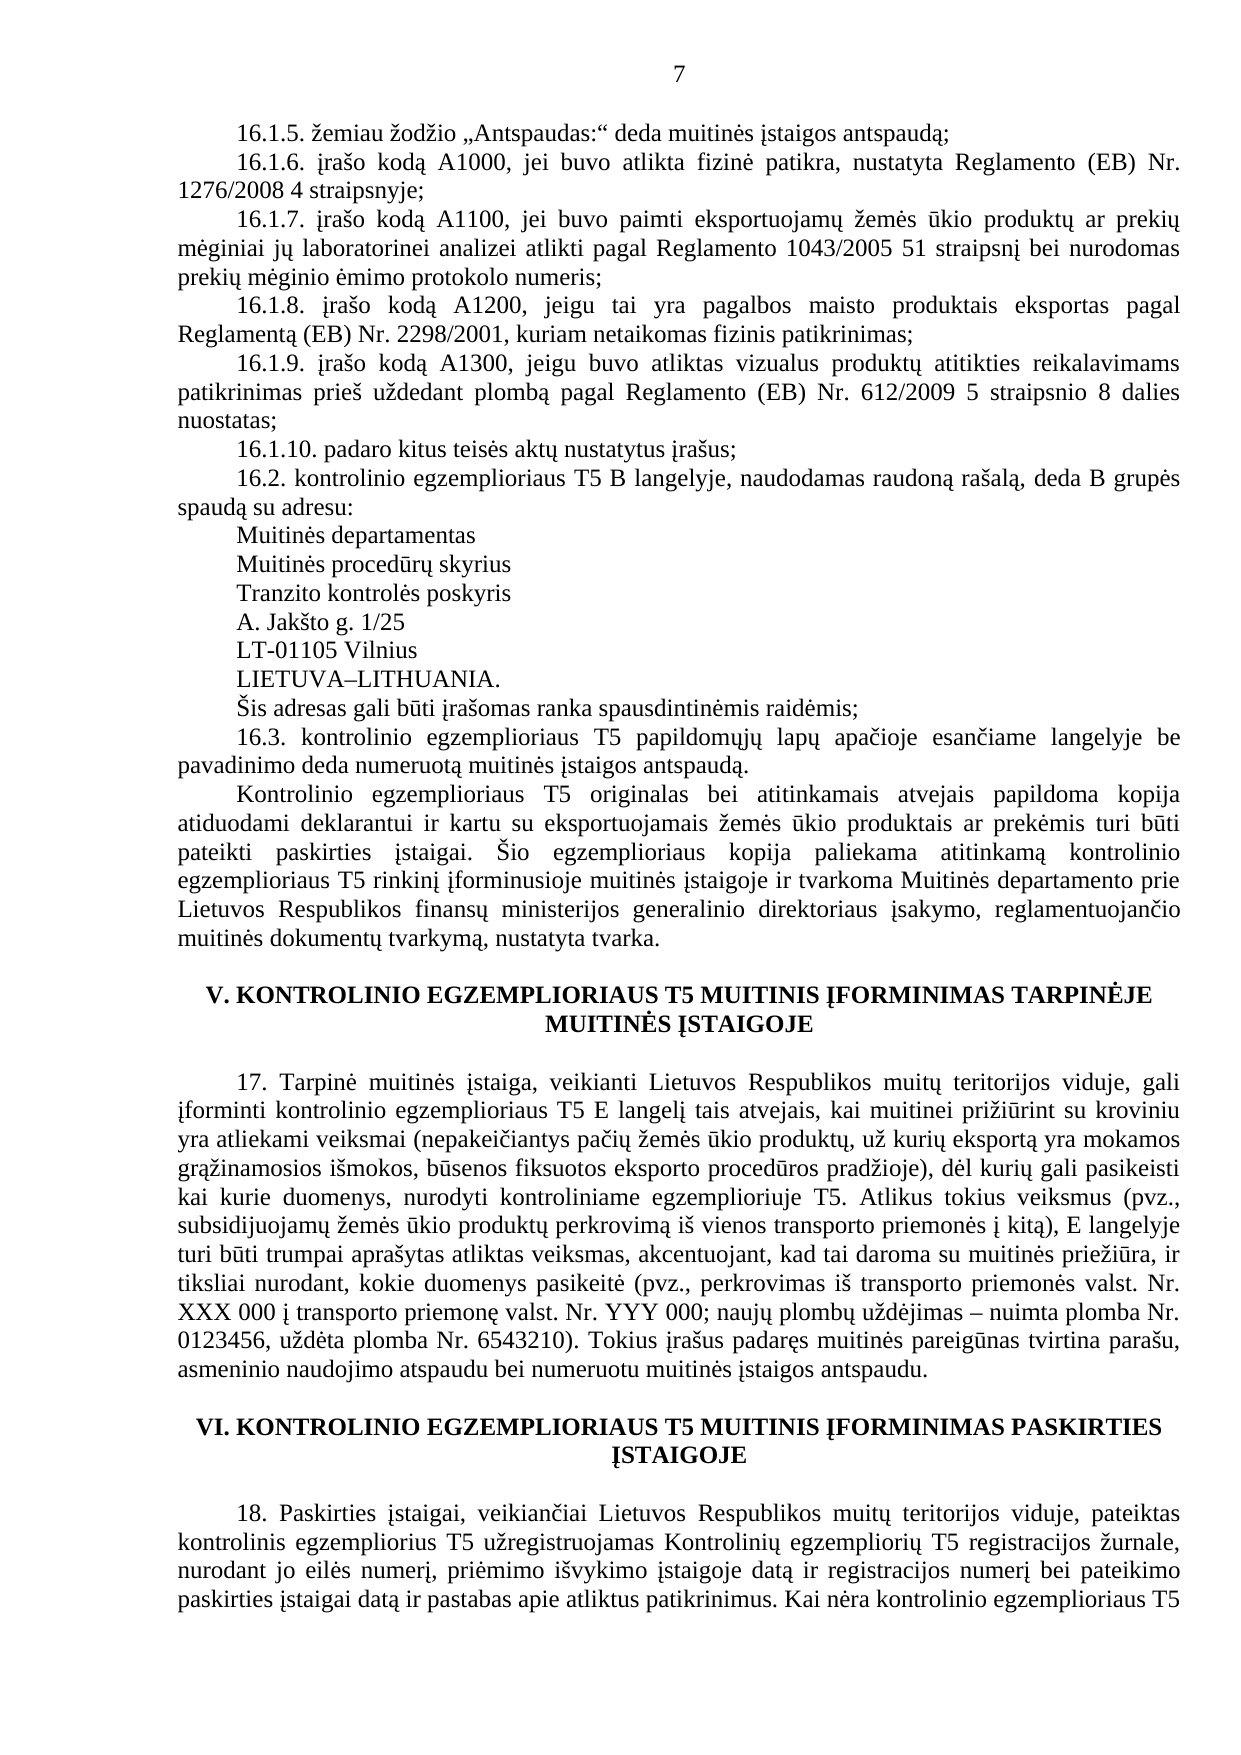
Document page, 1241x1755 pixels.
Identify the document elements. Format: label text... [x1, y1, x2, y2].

text Muitinės procedūrų skyrius [177, 549, 1181, 578]
text Muitinės departamentas [177, 521, 1181, 549]
text 16.1.6. įrašo kodą A1000, jei buvo atlikta fizinė patikra, nustatyta Reglamento (EB) Nr. 1276/2008 4 straipsnyje; [177, 147, 1181, 204]
text Šis adresas gali būti įrašomas ranka spausdintinėmis raidėmis; [177, 693, 1181, 722]
text 16.2. kontrolinio egzemplioriaus T5 B langelyje, naudodamas raudoną rašalą, deda B grupės spaudą su adresu: [177, 463, 1181, 521]
text A. Jakšto g. 1/25 [177, 607, 1181, 636]
text 16.1.5. žemiau žodžio „Antspaudas:“ deda muitinės įstaigos antspaudą; [177, 118, 1181, 147]
text 16.1.8. įrašo kodą A1200, jeigu tai yra pagalbos maisto produktais eksportas pagal Reglamentą (EB) Nr. 2298/2001, kuriam netaikomas fizinis patikrinimas; [177, 291, 1181, 348]
text 16.3. kontrolinio egzemplioriaus T5 papildomųjų lapų apačioje esančiame langelyje be pavadinimo deda numeruotą muitinės įstaigos antspaudą. [177, 722, 1181, 779]
text 16.1.7. įrašo kodą A1100, jei buvo paimti eksportuojamų žemės ūkio produktų ar prekių mėginiai jų laboratorinei analizei atlikti pagal Reglamento 1043/2005 51 straipsnį bei nurodomas prekių mėginio ėmimo protokolo numeris; [177, 204, 1181, 291]
text Tranzito kontrolės poskyris [177, 578, 1181, 607]
text 17. Tarpinė muitinės įstaiga, veikianti Lietuvos Respublikos muitų teritorijos viduje, gali įforminti kontrolinio egzemplioriaus T5 E langelį tais atvejais, kai muitinei prižiūrint su kroviniu yra atliekami veiksmai (nepakeičiantys pačių žemės ūkio produktų, už kurių eksportą yra mokamos grąžinamosios išmokos, būsenos fiksuotos eksporto procedūros pradžioje), dėl kurių gali pasikeisti kai kurie duomenys, nurodyti kontroliniame egzemplioriuje T5. Atlikus tokius veiksmus (pvz., subsidijuojamų žemės ūkio produktų perkrovimą iš vienos transporto priemonės į kitą), E langelyje turi būti trumpai aprašytas atliktas veiksmas, akcentuojant, kad tai daroma su muitinės priežiūra, ir tiksliai nurodant, kokie duomenys pasikeitė (pvz., perkrovimas iš transporto priemonės valst. Nr. XXX 000 į transporto priemonę valst. Nr. YYY 000; naujų plombų uždėjimas – nuimta plomba Nr. 0123456, uždėta plomba Nr. 6543210). Tokius įrašus padaręs muitinės pareigūnas tvirtina parašu, asmeninio naudojimo atspaudu bei numeruotu muitinės įstaigos antspaudu. [177, 1067, 1181, 1383]
text Kontrolinio egzemplioriaus T5 originalas bei atitinkamais atvejais papildoma kopija atiduodami deklarantui ir kartu su eksportuojamais žemės ūkio produktais ar prekėmis turi būti pateikti paskirties įstaigai. Šio egzemplioriaus kopija paliekama atitinkamą kontrolinio egzemplioriaus T5 rinkinį įforminusioje muitinės įstaigoje ir tvarkoma Muitinės departamento prie Lietuvos Respublikos finansų ministerijos generalinio direktoriaus įsakymo, reglamentuojančio muitinės dokumentų tvarkymą, nustatyta tvarka. [177, 779, 1181, 952]
text 18. Paskirties įstaigai, veikiančiai Lietuvos Respublikos muitų teritorijos viduje, pateiktas kontrolinis egzempliorius T5 užregistruojamas Kontrolinių egzempliorių T5 registracijos žurnale, nurodant jo eilės numerį, priėmimo išvykimo įstaigoje datą ir registracijos numerį bei pateikimo paskirties įstaigai datą ir pastabas apie atliktus patikrinimus. Kai nėra kontrolinio egzemplioriaus T5 [177, 1498, 1181, 1613]
text V. KONTROLINIO EGZEMPLIORIAUS T5 muitinis įforminimas TARPINĖJE muitinės ĮSTAIGOJE [177, 981, 1181, 1038]
text 16.1.9. įrašo kodą A1300, jeigu buvo atliktas vizualus produktų atitikties reikalavimams patikrinimas prieš uždedant plombą pagal Reglamento (EB) Nr. 612/2009 5 straipsnio 8 dalies nuostatas; [177, 348, 1181, 434]
text LT-01105 Vilnius [177, 636, 1181, 664]
text LIETUVA–LITHUANIA. [177, 664, 1181, 693]
text Vi. KONTROLINIO EGZEMPLIORIAUS T5 muitinis įforminimas PASKIRTIES ĮSTAIGOJE [177, 1412, 1181, 1469]
text 16.1.10. padaro kitus teisės aktų nustatytus įrašus; [177, 434, 1181, 463]
